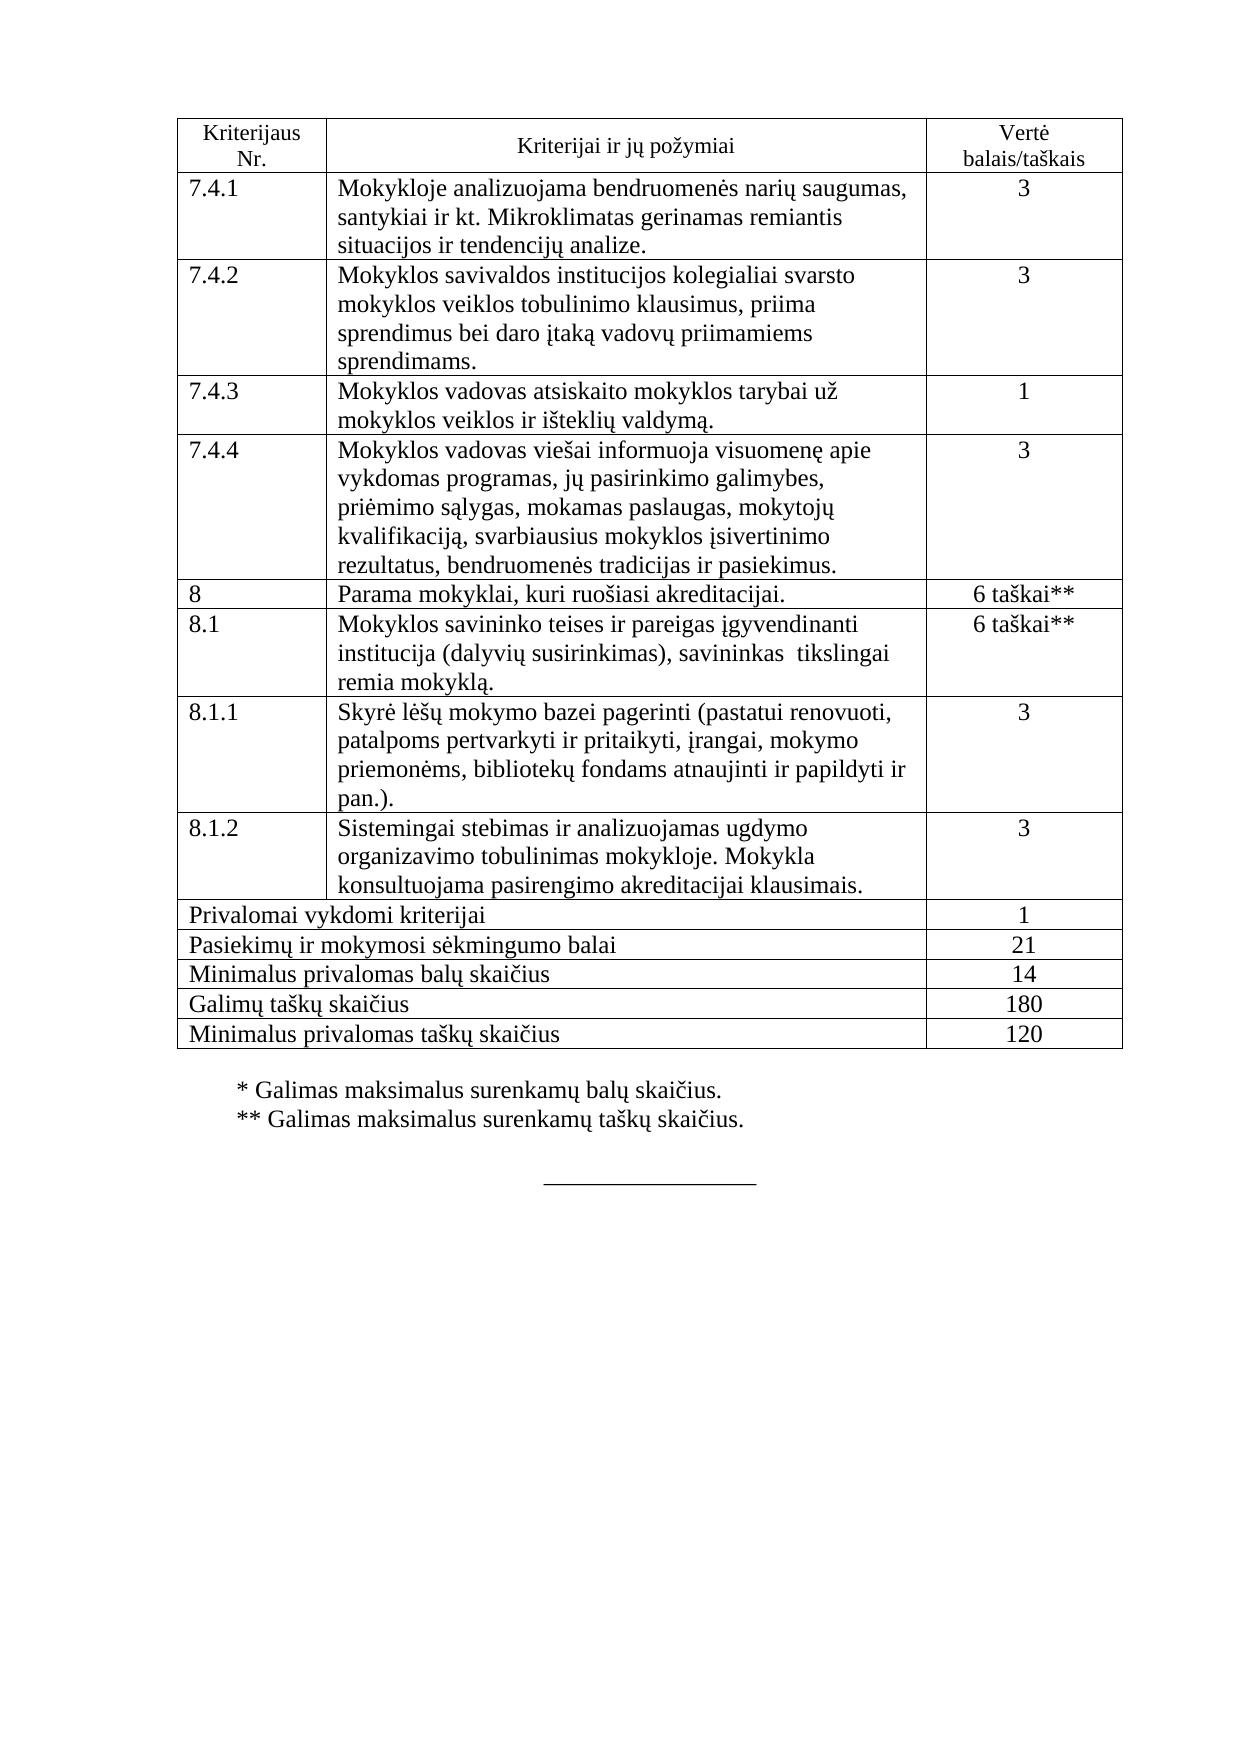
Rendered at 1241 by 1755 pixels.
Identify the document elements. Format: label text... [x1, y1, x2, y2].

table_cell 8.1 [178, 609, 326, 696]
table_cell Mokyklos savininko teises ir pareigas įgyvendinanti institucija (dalyvių susirinkimas), savininkas tikslingai remia mokyklą. [327, 609, 926, 696]
table_cell [863, 989, 926, 1018]
table_cell [863, 1019, 926, 1048]
table_cell 3 [927, 697, 1122, 812]
table_cell 8 [178, 580, 326, 608]
text _________________ [177, 1159, 1122, 1188]
table_cell 120 [927, 1019, 1122, 1048]
table_cell 8.1.2 [178, 813, 326, 899]
table_header Kriterijai ir jų požymiai [327, 119, 926, 172]
table_cell 6 taškai** [927, 609, 1122, 696]
table_cell 3 [927, 813, 1122, 899]
table_cell 21 [927, 930, 1122, 958]
table_cell 3 [927, 435, 1122, 578]
table_cell Parama mokyklai, kuri ruošiasi akreditacijai. [327, 580, 926, 608]
table_cell 1 [927, 900, 1122, 929]
table_cell Sistemingai stebimas ir analizuojamas ugdymo organizavimo tobulinimas mokykloje. Mokykla konsultuojama pasirengimo akreditacijai klausimais. [327, 813, 926, 899]
table_cell Minimalus privalomas taškų skaičius [178, 1019, 863, 1048]
table_cell 180 [927, 989, 1122, 1018]
table_cell Minimalus privalomas balų skaičius [178, 960, 863, 988]
text * Galimas maksimalus surenkamų balų skaičius. [177, 1075, 1122, 1104]
table_cell Skyrė lėšų mokymo bazei pagerinti (pastatui renovuoti, patalpoms pertvarkyti ir pritaikyti, įrangai, mokymo priemonėms, bibliotekų fondams atnaujinti ir papildyti ir pan.). [327, 697, 926, 812]
table_cell Mokyklos savivaldos institucijos kolegialiai svarsto mokyklos veiklos tobulinimo klausimus, priima sprendimus bei daro įtaką vadovų priimamiems sprendimams. [327, 260, 926, 375]
table_cell 7.4.1 [178, 173, 326, 259]
table_cell 8.1.1 [178, 697, 326, 812]
table_cell 14 [927, 960, 1122, 988]
table_header Kriterijaus Nr. [178, 119, 326, 172]
table_cell 7.4.2 [178, 260, 326, 375]
table_cell 1 [927, 376, 1122, 434]
table_cell 7.4.4 [178, 435, 326, 578]
table_cell [863, 900, 926, 929]
table_cell Mokykloje analizuojama bendruomenės narių saugumas, santykiai ir kt. Mikroklimatas gerinamas remiantis situacijos ir tendencijų analize. [327, 173, 926, 259]
text ** Galimas maksimalus surenkamų taškų skaičius. [177, 1104, 1122, 1133]
table_cell 6 taškai** [927, 580, 1122, 608]
table_cell [863, 960, 926, 988]
table_cell Mokyklos vadovas viešai informuoja visuomenę apie vykdomas programas, jų pasirinkimo galimybes, priėmimo sąlygas, mokamas paslaugas, mokytojų kvalifikaciją, svarbiausius mokyklos įsivertinimo rezultatus, bendruomenės tradicijas ir pasiekimus. [327, 435, 926, 578]
table_cell 7.4.3 [178, 376, 326, 434]
table_cell [863, 930, 926, 958]
table_cell Privalomai vykdomi kriterijai [178, 900, 863, 929]
table_cell Galimų taškų skaičius [178, 989, 863, 1018]
table_cell 3 [927, 173, 1122, 259]
table_cell 3 [927, 260, 1122, 375]
table_cell Mokyklos vadovas atsiskaito mokyklos tarybai už mokyklos veiklos ir išteklių valdymą. [327, 376, 926, 434]
table_cell Pasiekimų ir mokymosi sėkmingumo balai [178, 930, 863, 958]
table_header Vertė balais/taškais [927, 119, 1122, 172]
